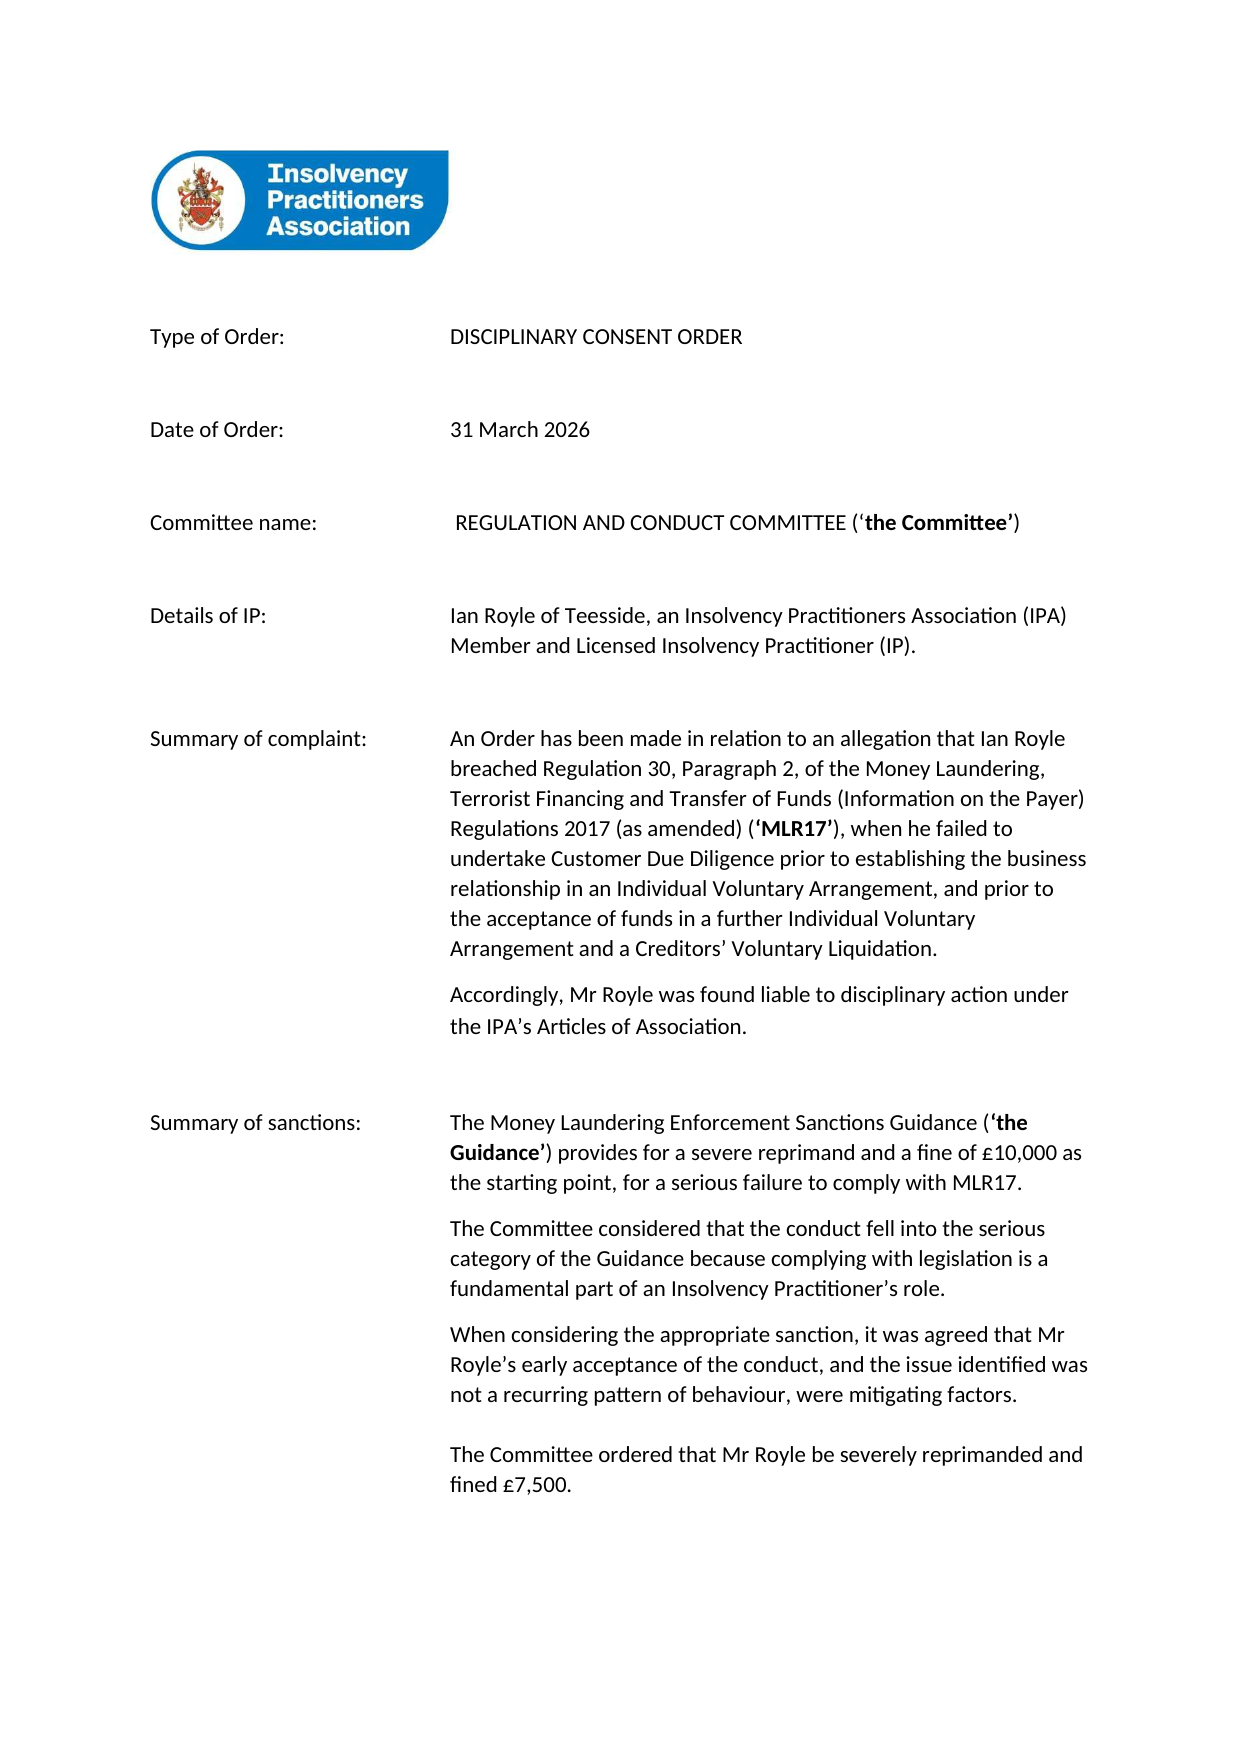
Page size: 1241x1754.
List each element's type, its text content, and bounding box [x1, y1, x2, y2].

text Type of Order: DISCIPLINARY CONSENT ORDER [150, 321, 1090, 350]
text Summary of sanctions: The Money Laundering Enforcement Sanctions Guidance (‘the Guidance’) provides for a severe reprimand and a fine of £10,000 as the starting point, for a serious failure to comply with MLR17. [150, 1108, 1090, 1196]
text Date of Order: 31 March 2026 [150, 415, 1090, 443]
text The Committee ordered that Mr Royle be severely reprimanded and fined £7,500. [450, 1440, 1090, 1498]
text Accordingly, Mr Royle was found liable to disciplinary action under the IPA’s Articles of Association. [450, 980, 1090, 1041]
text The Committee considered that the conduct fell into the serious category of the Guidance because complying with legislation is a fundamental part of an Insolvency Practitioner’s role. [450, 1214, 1090, 1302]
text Summary of complaint: An Order has been made in relation to an allegation that Ian Royle breached Regulation 30, Paragraph 2, of the Money Laundering, Terrorist Financing and Transfer of Funds (Information on the Payer) Regulations 2017 (as amended) (‘MLR17’), when he failed to undertake Customer Due Diligence prior to establishing the business relationship in an Individual Voluntary Arrangement, and prior to the acceptance of funds in a further Individual Voluntary Arrangement and a Creditors’ Voluntary Liquidation. [150, 724, 1090, 962]
text Committee name: REGULATION AND CONDUCT COMMITTEE (‘the Committee’) [150, 508, 1090, 536]
text Details of IP: Ian Royle of Teesside, an Insolvency Practitioners Association (IPA) Member and Licensed Insolvency Practitioner (IP). [150, 601, 1090, 659]
text When considering the appropriate sanction, it was agreed that Mr Royle’s early acceptance of the conduct, and the issue identified was not a recurring pattern of behaviour, were mitigating factors. [450, 1321, 1090, 1408]
